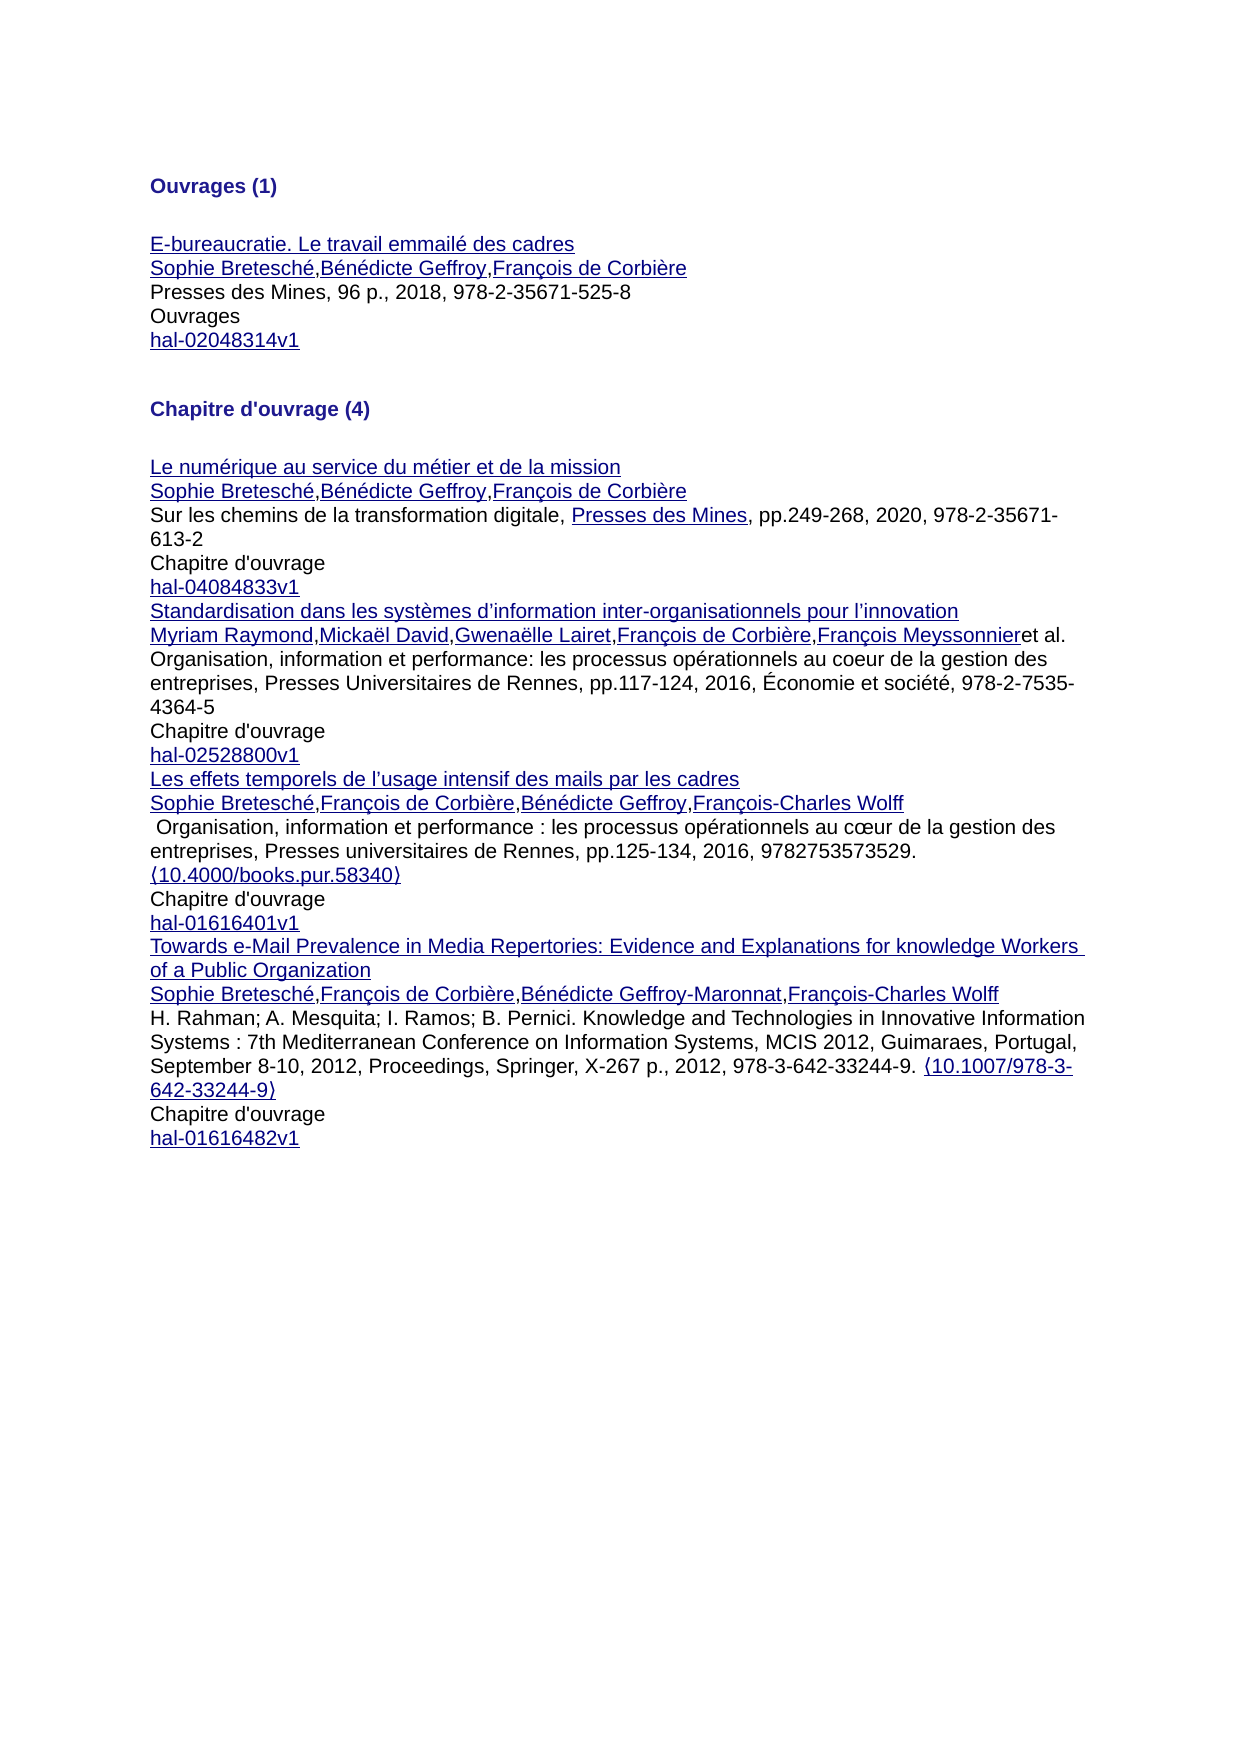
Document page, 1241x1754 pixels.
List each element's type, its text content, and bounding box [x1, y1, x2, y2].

table_header Le numérique au service du métier et de la mission Sophie Bretesché,Bénédicte Geffroy,François de Corbière Sur les chemins de la transformation digitale, Presses des Mines, pp.249-268, 2020, 978-2-35671-613-2 Chapitre d'ouvrage hal-04084833v1 [150, 455, 1090, 599]
table_header E-bureaucratie. Le travail emmailé des cadres Sophie Bretesché,Bénédicte Geffroy,François de Corbière Presses des Mines, 96 p., 2018, 978-2-35671-525-8 Ouvrages hal-02048314v1 [150, 232, 1090, 352]
table_cell Towards e-Mail Prevalence in Media Repertories: Evidence and Explanations for knowledge Workers of a Public Organization Sophie Bretesché,François de Corbière,Bénédicte Geffroy-Maronnat,François-Charles Wolff H. Rahman; A. Mesquita; I. Ramos; B. Pernici. Knowledge and Technologies in Innovative Information Systems : 7th Mediterranean Conference on Information Systems, MCIS 2012, Guimaraes, Portugal, September 8-10, 2012, Proceedings, Springer, X-267 p., 2012, 978-3-642-33244-9. ⟨10.1007/978-3-642-33244-9⟩ Chapitre d'ouvrage hal-01616482v1 [150, 934, 1090, 1150]
table_cell Les effets temporels de l’usage intensif des mails par les cadres Sophie Bretesché,François de Corbière,Bénédicte Geffroy,François-Charles Wolff Organisation, information et performance : les processus opérationnels au cœur de la gestion des entreprises, Presses universitaires de Rennes, pp.125-134, 2016, 9782753573529. ⟨10.4000/books.pur.58340⟩ Chapitre d'ouvrage hal-01616401v1 [150, 767, 1090, 934]
subtitle Chapitre d'ouvrage (4) [150, 397, 1090, 421]
subtitle Ouvrages (1) [150, 174, 1090, 198]
table_cell Standardisation dans les systèmes d’information inter-organisationnels pour l’innovation Myriam Raymond,Mickaël David,Gwenaëlle Lairet,François de Corbière,François Meyssonnieret al. Organisation, information et performance: les processus opérationnels au coeur de la gestion des entreprises, Presses Universitaires de Rennes, pp.117-124, 2016, Économie et société, 978-2-7535-4364-5 Chapitre d'ouvrage hal-02528800v1 [150, 599, 1090, 767]
